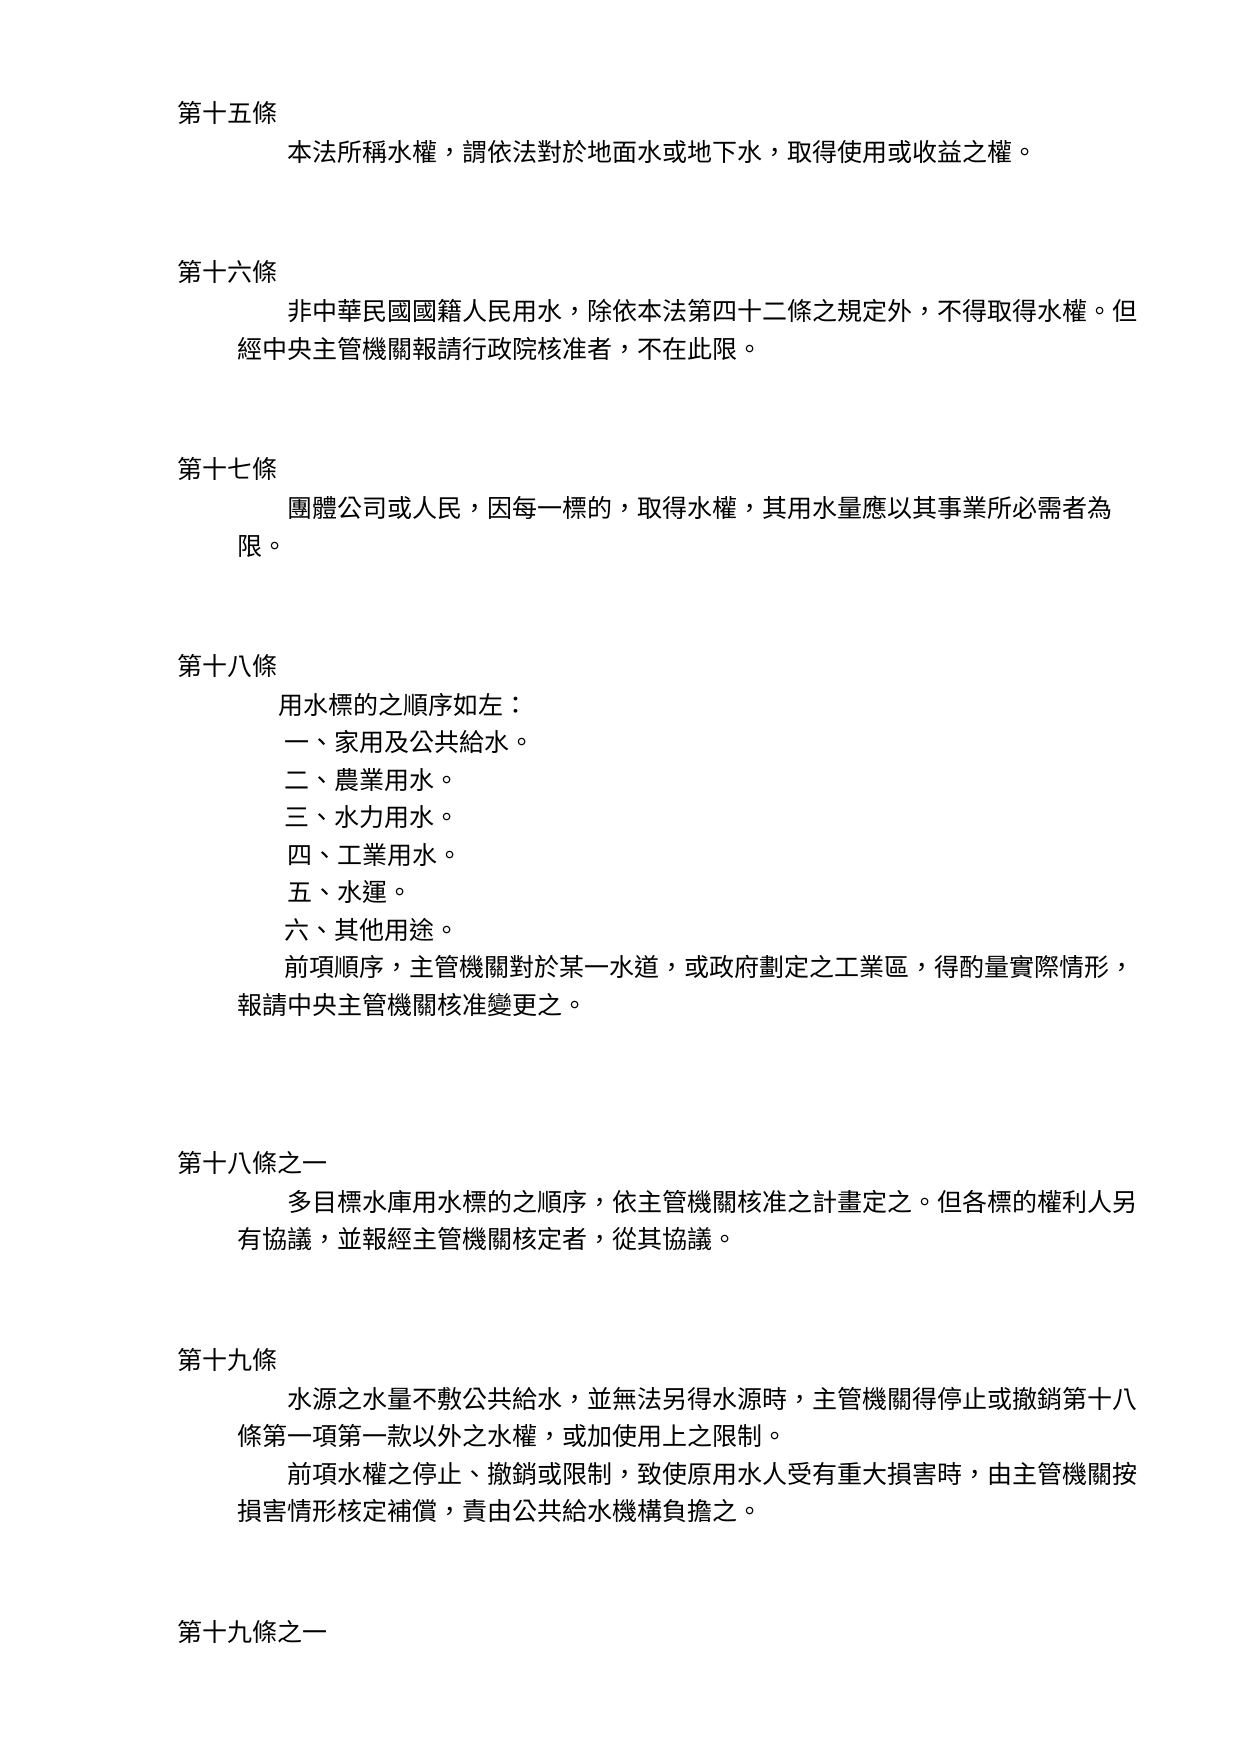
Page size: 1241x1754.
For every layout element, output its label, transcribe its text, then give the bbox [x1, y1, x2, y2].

table_header 用水標的之順序如左： 一、家用及公共給水。 二、農業用水。 三、水力用水。 四、工業用水。 五、水運。 六、其他用途。 前項順序，主管機關對於某一水道，或政府劃定之工業區，得酌量實際情形， 報請中央主管機關核准變更之。 [236, 683, 1140, 1061]
table_header [129, 446, 1156, 643]
table_header [129, 1336, 1156, 1608]
table_header 第十八條之一 [176, 1141, 1150, 1297]
table_header 第十六條 [176, 250, 1150, 407]
table_header [129, 249, 1156, 446]
table_header [178, 130, 236, 171]
table_header [178, 290, 236, 368]
table_header 非中華民國國籍人民用水，除依本法第四十二條之規定外，不得取得水權。但經中央主管機關報請行政院核准者，不在此限。 [236, 290, 1144, 368]
table_header [84, 643, 129, 1139]
table_header [84, 1140, 129, 1336]
table_header [131, 1141, 176, 1297]
table_header 團體公司或人民，因每一標的，取得水權，其用水量應以其事業所必需者為限。 [236, 486, 1144, 564]
table_header [178, 1377, 236, 1530]
table_header [131, 644, 176, 1100]
table_header [84, 90, 129, 249]
table_header [131, 1338, 176, 1569]
table_header [84, 1608, 129, 1652]
table_header 多目標水庫用水標的之順序，依主管機關核准之計畫定之。但各標的權利人另有協議，並報經主管機關核定者，從其協議。 [236, 1180, 1144, 1258]
table_header [131, 447, 176, 603]
table_header [131, 1610, 176, 1650]
table_header [84, 249, 129, 446]
table_header [178, 1180, 236, 1258]
table_header 第十九條之一 [176, 1610, 1150, 1650]
table_header [84, 1336, 129, 1608]
table_header [129, 643, 1153, 1139]
table_header [131, 250, 176, 407]
table_header [129, 1608, 1156, 1652]
table_header [131, 91, 176, 210]
table_header [178, 683, 236, 1061]
table_header [84, 446, 129, 643]
table_header [178, 486, 236, 564]
table_header 第十九條 [176, 1338, 1150, 1569]
table_header 第十五條 [176, 91, 1049, 210]
table_header [129, 90, 1056, 249]
table_header 第十七條 [176, 447, 1150, 603]
table_header 水源之水量不敷公共給水，並無法另得水源時，主管機關得停止或撤銷第十八條第一項第一款以外之水權，或加使用上之限制。 前項水權之停止、撤銷或限制，致使原用水人受有重大損害時，由主管機關按損害情形核定補償，責由公共給水機構負擔之。 [236, 1377, 1144, 1530]
table_header [129, 1140, 1156, 1336]
table_header 第十八條 [176, 644, 1146, 1100]
table_header 本法所稱水權，謂依法對於地面水或地下水，取得使用或收益之權。 [236, 130, 1043, 171]
